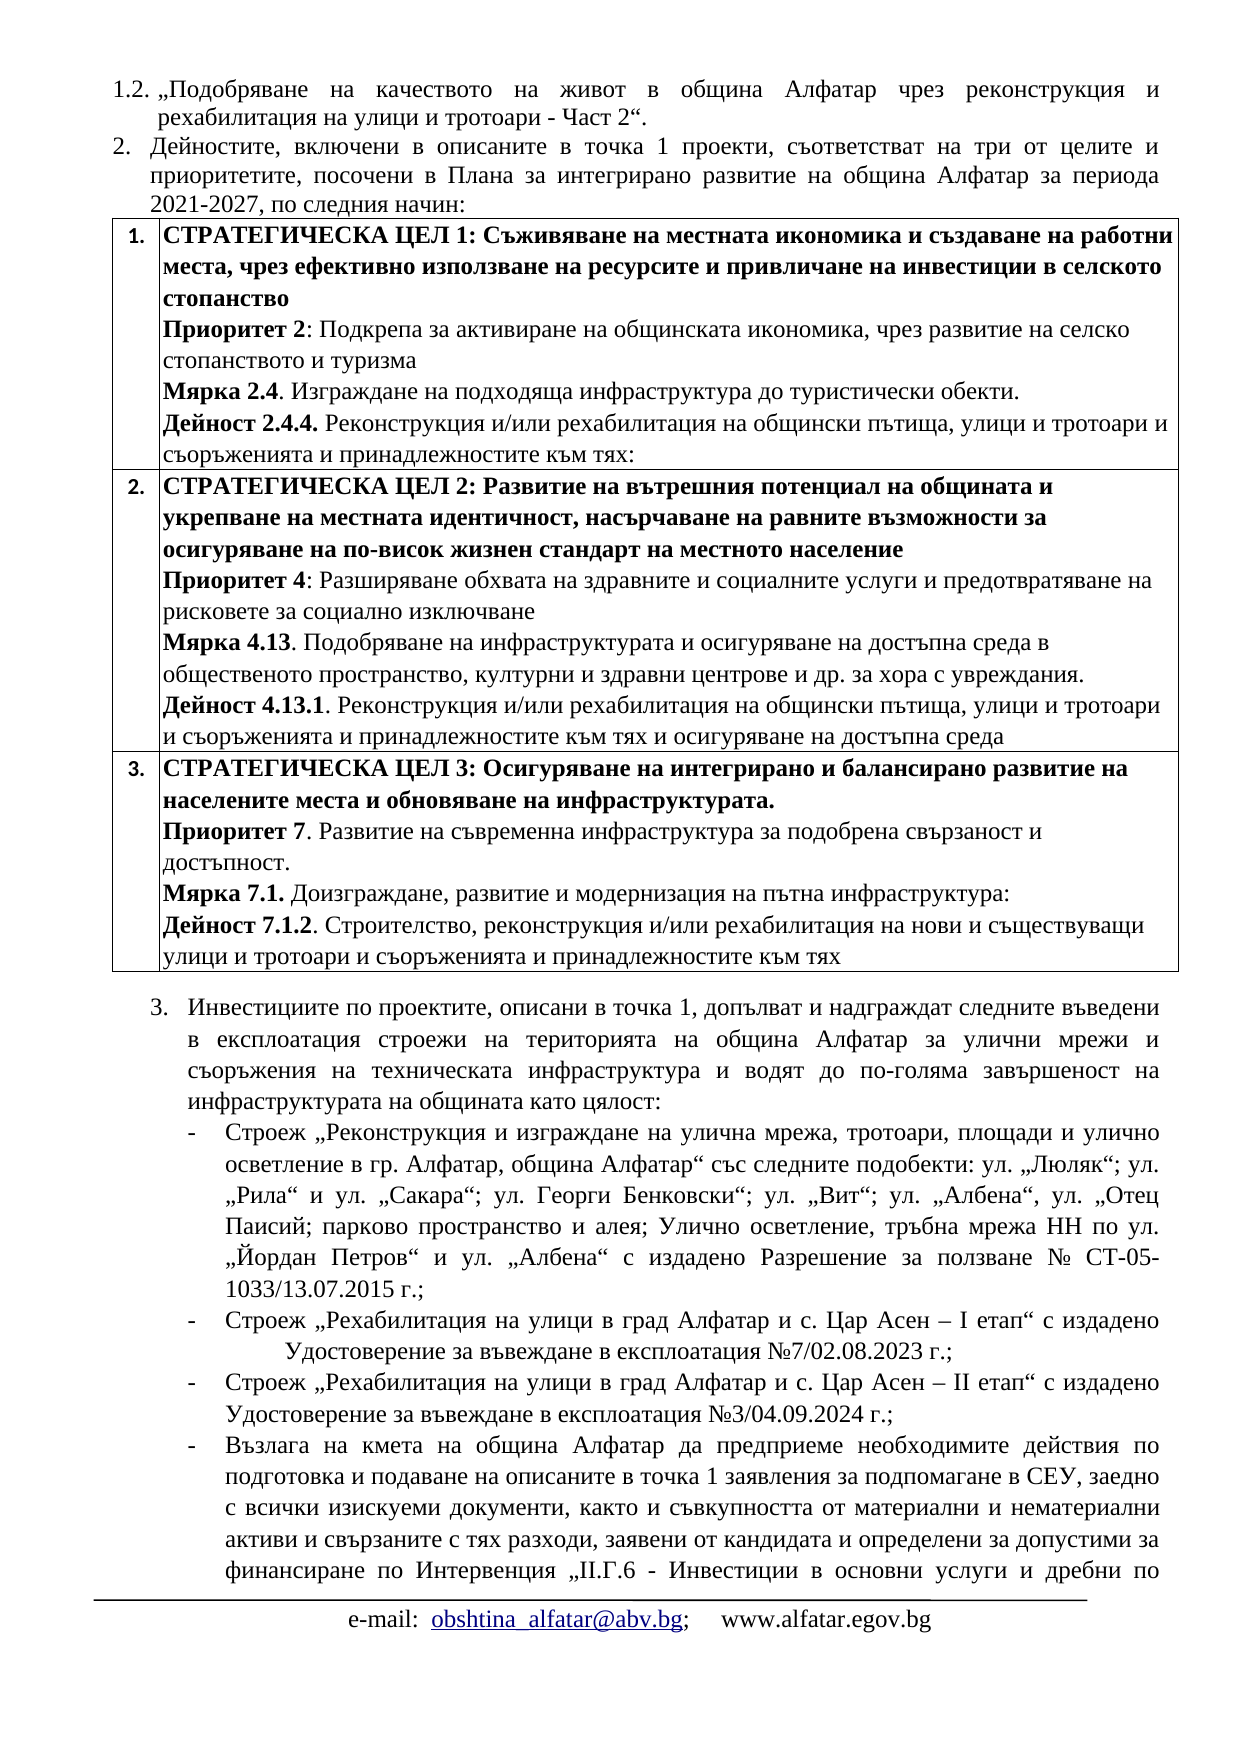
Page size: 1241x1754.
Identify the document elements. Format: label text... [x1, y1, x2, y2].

table_cell 2. [113, 470, 159, 751]
list Инвестициите по проектите, описани в точка 1, допълват и надграждат следните въведени в експлоатация строежи на територията на община Алфатар за улични мрежи и съоръжения на техническата инфраструктура и водят до по-голяма завършеност на инфраструктурата на общината като цялост: [150, 991, 1161, 1116]
list Строеж „Реконструкция и изграждане на улична мрежа, тротоари, площади и улично осветление в гр. Алфатар, община Алфатар“ със следните подобекти: ул. „Люляк“; ул. „Рила“ и ул. „Сакара“; ул. Георги Бенковски“; ул. „Вит“; ул. „Албена“, ул. „Отец Паисий; парково пространство и алея; Улично осветление, тръбна мрежа НН по ул. „Йордан Петров“ и ул. „Албена“ с издадено Разрешение за ползване № СТ-05-1033/13.07.2015 г.; [187, 1116, 1161, 1303]
table_header СТРАТЕГИЧЕСКА ЦЕЛ 1: Съживяване на местната икономика и създаване на работни места, чрез ефективно използване на ресурсите и привличане на инвестиции в селското стопанство Приоритет 2: Подкрепа за активиране на общинската икономика, чрез развитие на селско стопанството и туризма Мярка 2.4. Изграждане на подходяща инфраструктура до туристически обекти. Дейност 2.4.4. Реконструкция и/или рехабилитация на общински пътища, улици и тротоари и съоръженията и принадлежностите към тях: [160, 219, 1178, 468]
table_cell СТРАТЕГИЧЕСКА ЦЕЛ 3: Осигуряване на интегрирано и балансирано развитие на населените места и обновяване на инфраструктурата. Приоритет 7. Развитие на съвременна инфраструктура за подобрена свързаност и достъпност. Мярка 7.1. Доизграждане, развитие и модернизация на пътна инфраструктура: Дейност 7.1.2. Строителство, реконструкция и/или рехабилитация на нови и съществуващи улици и тротоари и съоръженията и принадлежностите към тях [160, 752, 1178, 971]
table_cell СТРАТЕГИЧЕСКА ЦЕЛ 2: Развитие на вътрешния потенциал на общината и укрепване на местната идентичност, насърчаване на равните възможности за осигуряване на по-висок жизнен стандарт на местното население Приоритет 4: Разширяване обхвата на здравните и социалните услуги и предотвратяване на рисковете за социално изключване Мярка 4.13. Подобряване на инфраструктурата и осигуряване на достъпна среда в общественото пространство, културни и здравни центрове и др. за хора с увреждания. Дейност 4.13.1. Реконструкция и/или рехабилитация на общински пътища, улици и тротоари и съоръженията и принадлежностите към тях и осигуряване на достъпна среда [160, 470, 1178, 751]
table_cell 3. [113, 752, 159, 971]
list Строеж „Рехабилитация на улици в град Алфатар и с. Цар Асен – I етап“ с издадено Удостоверение за въвеждане в експлоатация №7/02.08.2023 г.; [187, 1303, 1161, 1366]
table_header 1. [113, 219, 159, 468]
list Възлага на кмета на община Алфатар да предприеме необходимите действия по подготовка и подаване на описаните в точка 1 заявления за подпомагане в СЕУ, заедно с всички изискуеми документи, както и съвкупността от материални и нематериални активи и свързаните с тях разходи, заявени от кандидата и определени за допустими за финансиране по Интервенция „II.Г.6 - Инвестиции в основни услуги и дребни по [187, 1428, 1161, 1584]
list Строеж „Рехабилитация на улици в град Алфатар и с. Цар Асен – II етап“ с издадено Удостоверение за въвеждане в експлоатация №3/04.09.2024 г.; [187, 1366, 1161, 1428]
list Дейностите, включени в описаните в точка 1 проекти, съответстват на три от целите и приоритетите, посочени в Плана за интегрирано развитие на община Алфатар за периода 2021-2027, по следния начин: [112, 131, 1161, 217]
list „Подобряване на качеството на живот в община Алфатар чрез реконструкция и рехабилитация на улици и тротоари - Част 2“. [112, 74, 1161, 131]
